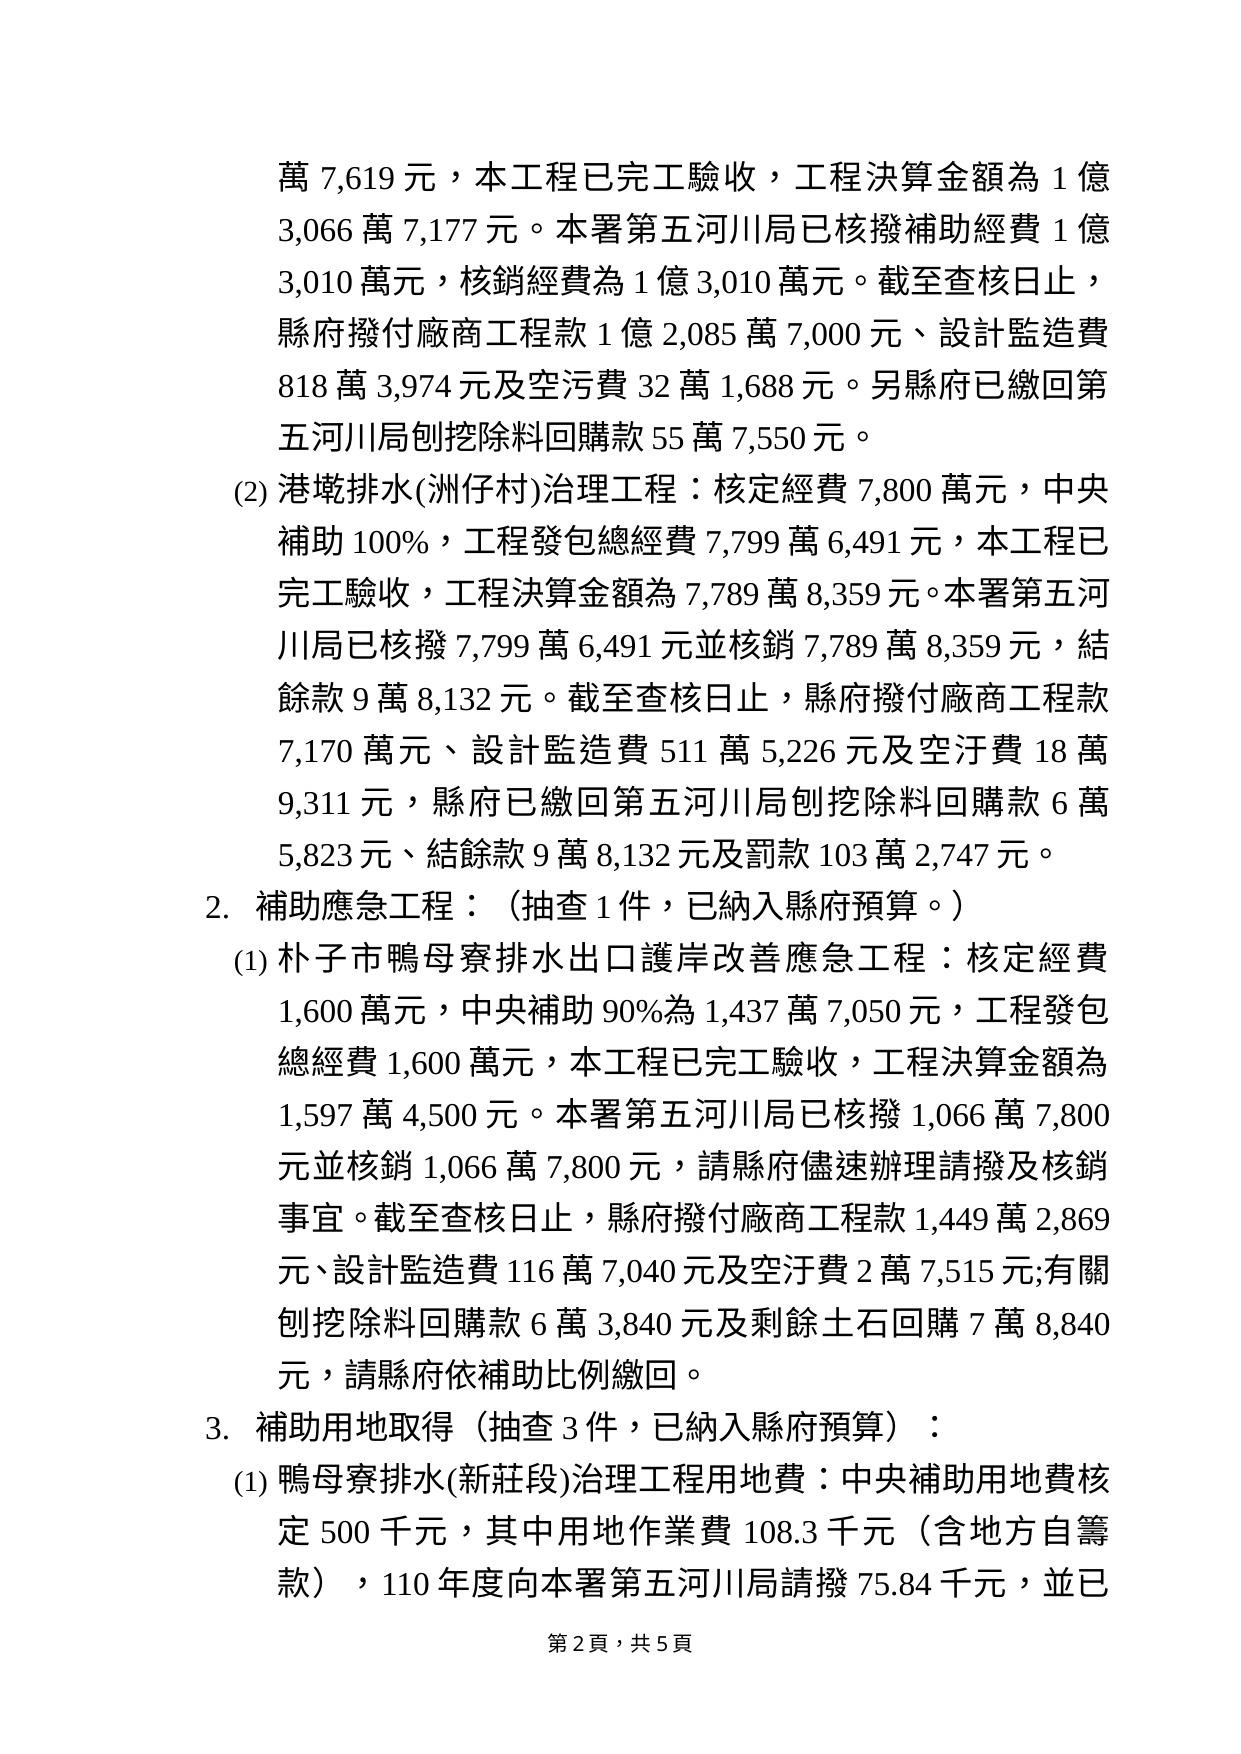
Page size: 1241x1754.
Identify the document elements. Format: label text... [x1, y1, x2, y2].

list 補助用地取得（抽查3件，已納入縣府預算）： [205, 1397, 1110, 1449]
list 鴨母寮排水(新莊段)治理工程用地費：中央補助用地費核定500千元，其中用地作業費108.3千元（含地方自籌款），110年度向本署第五河川局請撥75.84千元，並已執行75.81千元，尚符中央對直轄(縣、市)政府補助比例。 [234, 1449, 1110, 1606]
list 朴子市鴨母寮排水出口護岸改善應急工程：核定經費1,600萬元，中央補助90%為1,437萬7,050元，工程發包總經費1,600萬元，本工程已完工驗收，工程決算金額為1,597萬4,500元。本署第五河川局已核撥1,066萬7,800元並核銷1,066萬7,800元，請縣府儘速辦理請撥及核銷事宜。截至查核日止，縣府撥付廠商工程款1,449萬2,869元、設計監造費116萬7,040元及空汙費2萬7,515元;有關刨挖除料回購款6萬3,840元及剩餘土石回購7萬8,840元，請縣府依補助比例繳回。 [234, 929, 1110, 1397]
list 萬7,619元，本工程已完工驗收，工程決算金額為1億3,066萬7,177元。本署第五河川局已核撥補助經費1億3,010萬元，核銷經費為1億3,010萬元。截至查核日止，縣府撥付廠商工程款1億2,085萬7,000元、設計監造費818萬3,974元及空污費32萬1,688元。另縣府已繳回第五河川局刨挖除料回購款55萬7,550元。 [234, 147, 1110, 460]
list 補助應急工程：（抽查1件，已納入縣府預算。） [205, 877, 1110, 929]
list 港墘排水(洲仔村)治理工程：核定經費7,800萬元，中央補助100%，工程發包總經費7,799萬6,491元，本工程已完工驗收，工程決算金額為7,789萬8,359元。本署第五河川局已核撥7,799萬6,491元並核銷7,789萬8,359元，結餘款9萬8,132元。截至查核日止，縣府撥付廠商工程款7,170萬元、設計監造費511萬5,226元及空汙費18萬9,311元，縣府已繳回第五河川局刨挖除料回購款6萬5,823元、結餘款9萬8,132元及罰款103萬2,747元。 [234, 460, 1110, 877]
